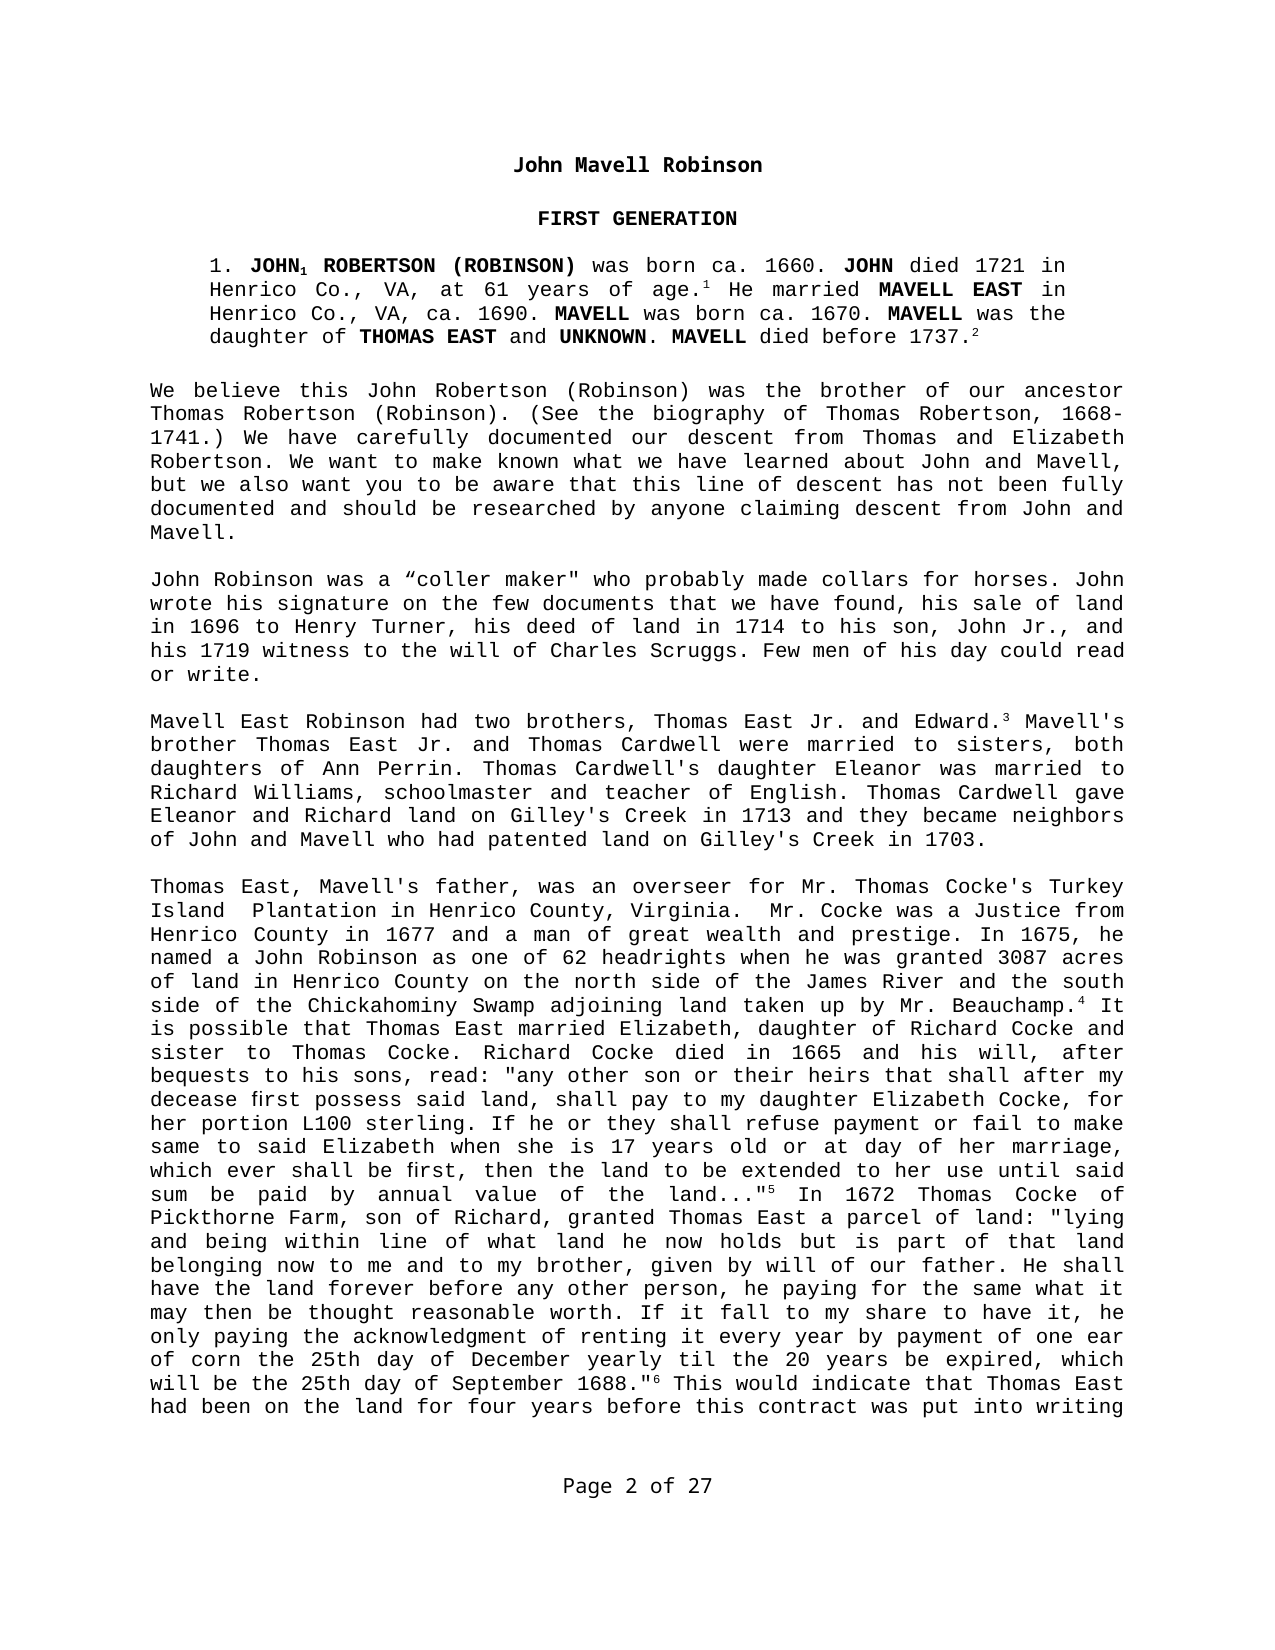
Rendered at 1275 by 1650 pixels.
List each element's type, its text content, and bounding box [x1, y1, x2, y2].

text Thomas East, Mavell's father, was an overseer for Mr. Thomas Cocke's Turkey Island Plantation in Henrico County, Virginia. Mr. Cocke was a Justice from Henrico County in 1677 and a man of great wealth and prestige. In 1675, he named a John Robinson as one of 62 headrights when he was granted 3087 acres of land in Henrico County on the north side of the James River and the south side of the Chickahominy Swamp adjoining land taken up by Mr. Beauchamp.4 It is possible that Thomas East married Elizabeth, daughter of Richard Cocke and sister to Thomas Cocke. Richard Cocke died in 1665 and his will, after bequests to his sons, read: "any other son or their heirs that shall after my decease ﬁrst possess said land, shall pay to my daughter Elizabeth Cocke, for her portion L100 sterling. If he or they shall refuse payment or fail to make same to said Elizabeth when she is 17 years old or at day of her marriage, which ever shall be ﬁrst, then the land to be extended to her use until said sum be paid by annual value of the land..."5 In 1672 Thomas Cocke of Pickthorne Farm, son of Richard, granted Thomas East a parcel of land: "lying and being within line of what land he now holds but is part of that land belonging now to me and to my brother, given by will of our father. He shall have the land forever before any other person, he paying for the same what it may then be thought reasonable worth. If it fall to my share to have it, he only paying the acknowledgment of renting it every year by payment of one ear of corn the 25th day of December yearly til the 20 years be expired, which will be the 25th day of September 1688."6 This would indicate that Thomas East had been on the land for four years before this contract was put into writing [150, 876, 1125, 1420]
text 1. JOHN1 ROBERTSON (ROBINSON) was born ca. 1660. JOHN died 1721 in Henrico Co., VA, at 61 years of age.1 He married MAVELL EAST in Henrico Co., VA, ca. 1690. MAVELL was born ca. 1670. MAVELL was the daughter of THOMAS EAST and UNKNOWN. MAVELL died before 1737.2 [209, 255, 1066, 350]
subtitle FIRST GENERATION [150, 208, 1125, 232]
text John Robinson was a “coller maker" who probably made collars for horses. John wrote his signature on the few documents that we have found, his sale of land in 1696 to Henry Turner, his deed of land in 1714 to his son, John Jr., and his 1719 witness to the will of Charles Scruggs. Few men of his day could read or write. [150, 569, 1125, 687]
text We believe this John Robertson (Robinson) was the brother of our ancestor Thomas Robertson (Robinson). (See the biography of Thomas Robertson, 1668-1741.) We have carefully documented our descent from Thomas and Elizabeth Robertson. We want to make known what we have learned about John and Mavell, but we also want you to be aware that this line of descent has not been fully documented and should be researched by anyone claiming descent from John and Mavell. [150, 380, 1125, 545]
text Mavell East Robinson had two brothers, Thomas East Jr. and Edward.3 Mavell's brother Thomas East Jr. and Thomas Cardwell were married to sisters, both daughters of Ann Perrin. Thomas Cardwell's daughter Eleanor was married to Richard Williams, schoolmaster and teacher of English. Thomas Cardwell gave Eleanor and Richard land on Gilley's Creek in 1713 and they became neighbors of John and Mavell who had patented land on Gilley's Creek in 1703. [150, 711, 1125, 853]
